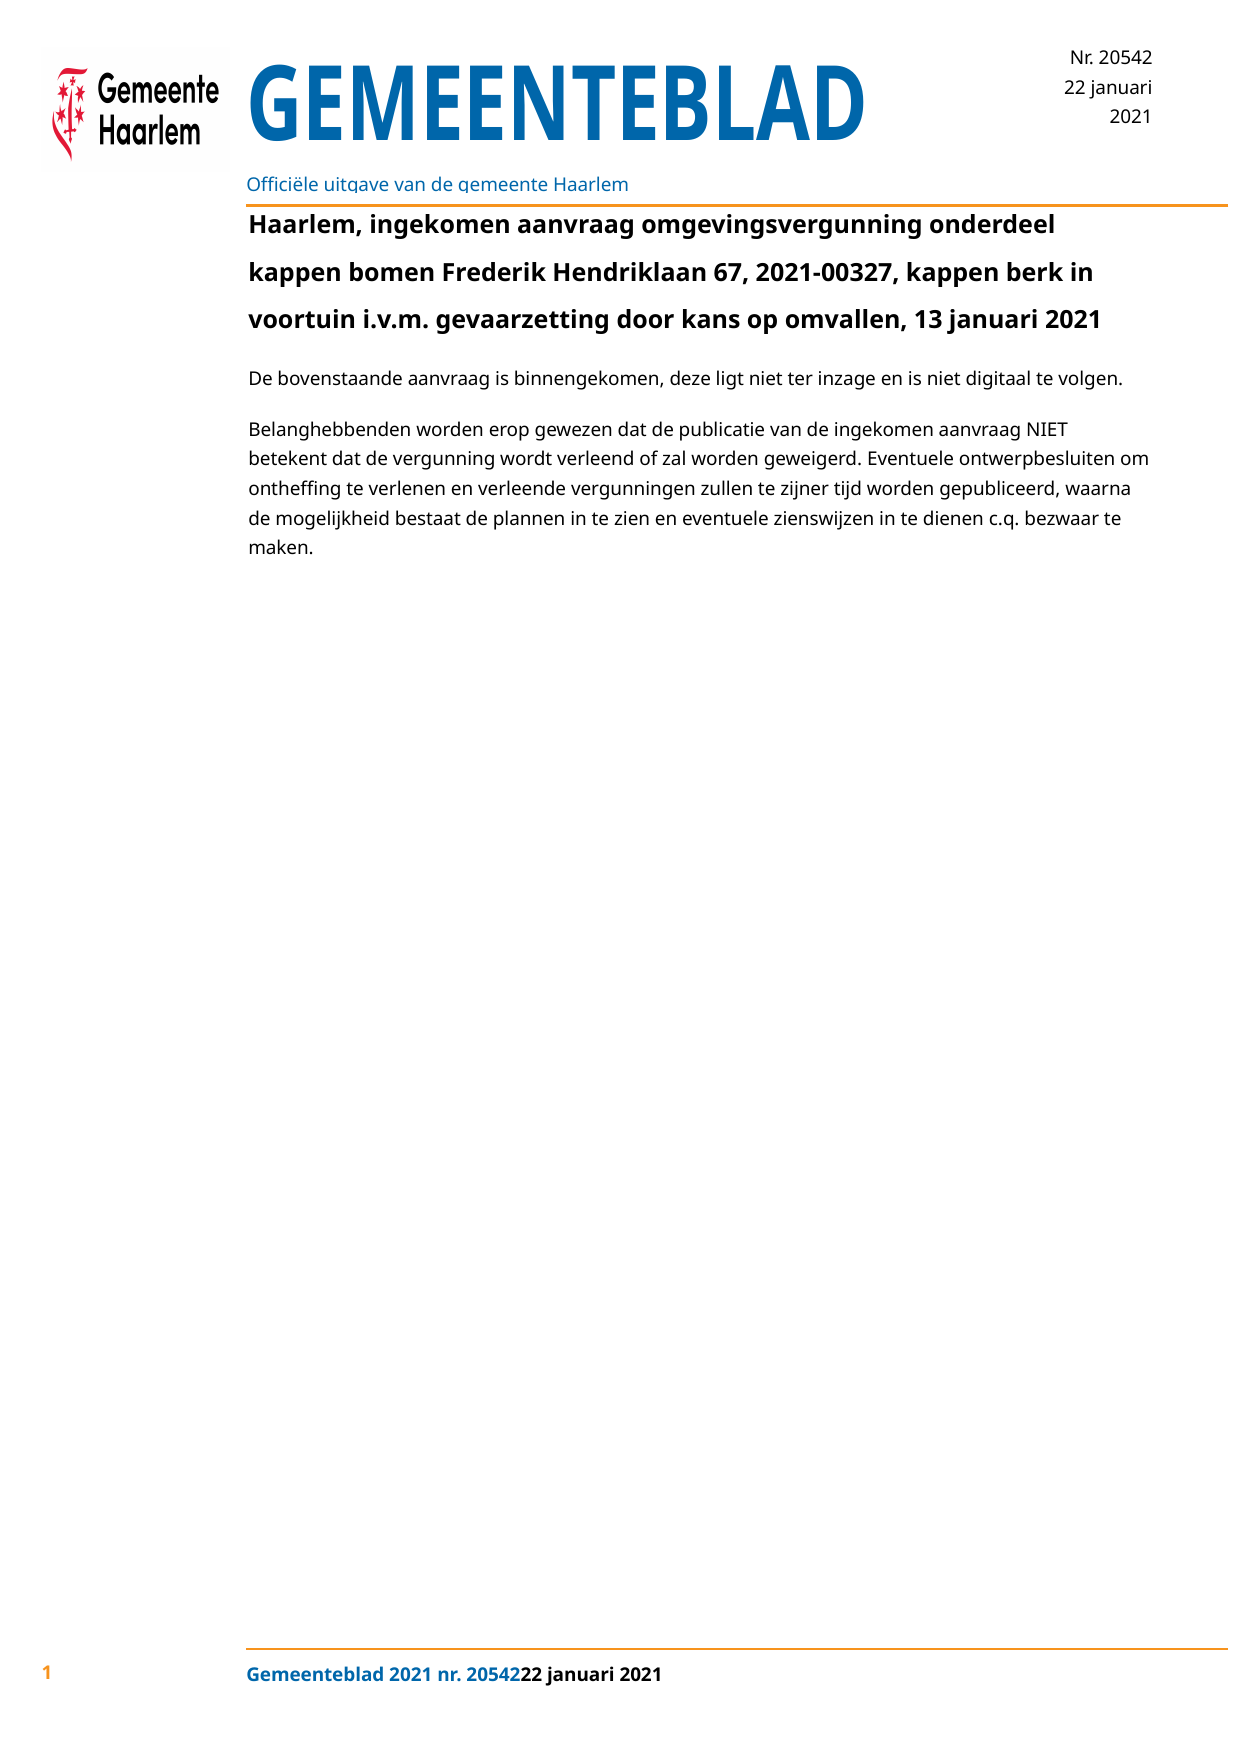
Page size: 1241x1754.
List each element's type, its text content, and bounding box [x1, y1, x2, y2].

picture [41, 47, 231, 172]
text Belanghebbenden worden erop gewezen dat de publicatie van de ingekomen aanvraag NIET betekent dat de vergunning wordt verleend of zal worden geweigerd. Eventuele ontwerpbesluiten om ontheffing te verlenen en verleende vergunningen zullen te zijner tijd worden gepubliceerd, waarna de mogelijkheid bestaat de plannen in te zien en eventuele zienswijzen in te dienen c.q. bezwaar te maken. [248, 416, 1152, 560]
text Haarlem, ingekomen aanvraag omgevingsvergunning onderdeel kappen bomen Frederik Hendriklaan 67, 2021-00327, kappen berk in voortuin i.v.m. gevaarzetting door kans op omvallen, 13 januari 2021 [248, 207, 1152, 336]
text De bovenstaande aanvraag is binnengekomen, deze ligt niet ter inzage en is niet digitaal te volgen. [248, 366, 1152, 391]
